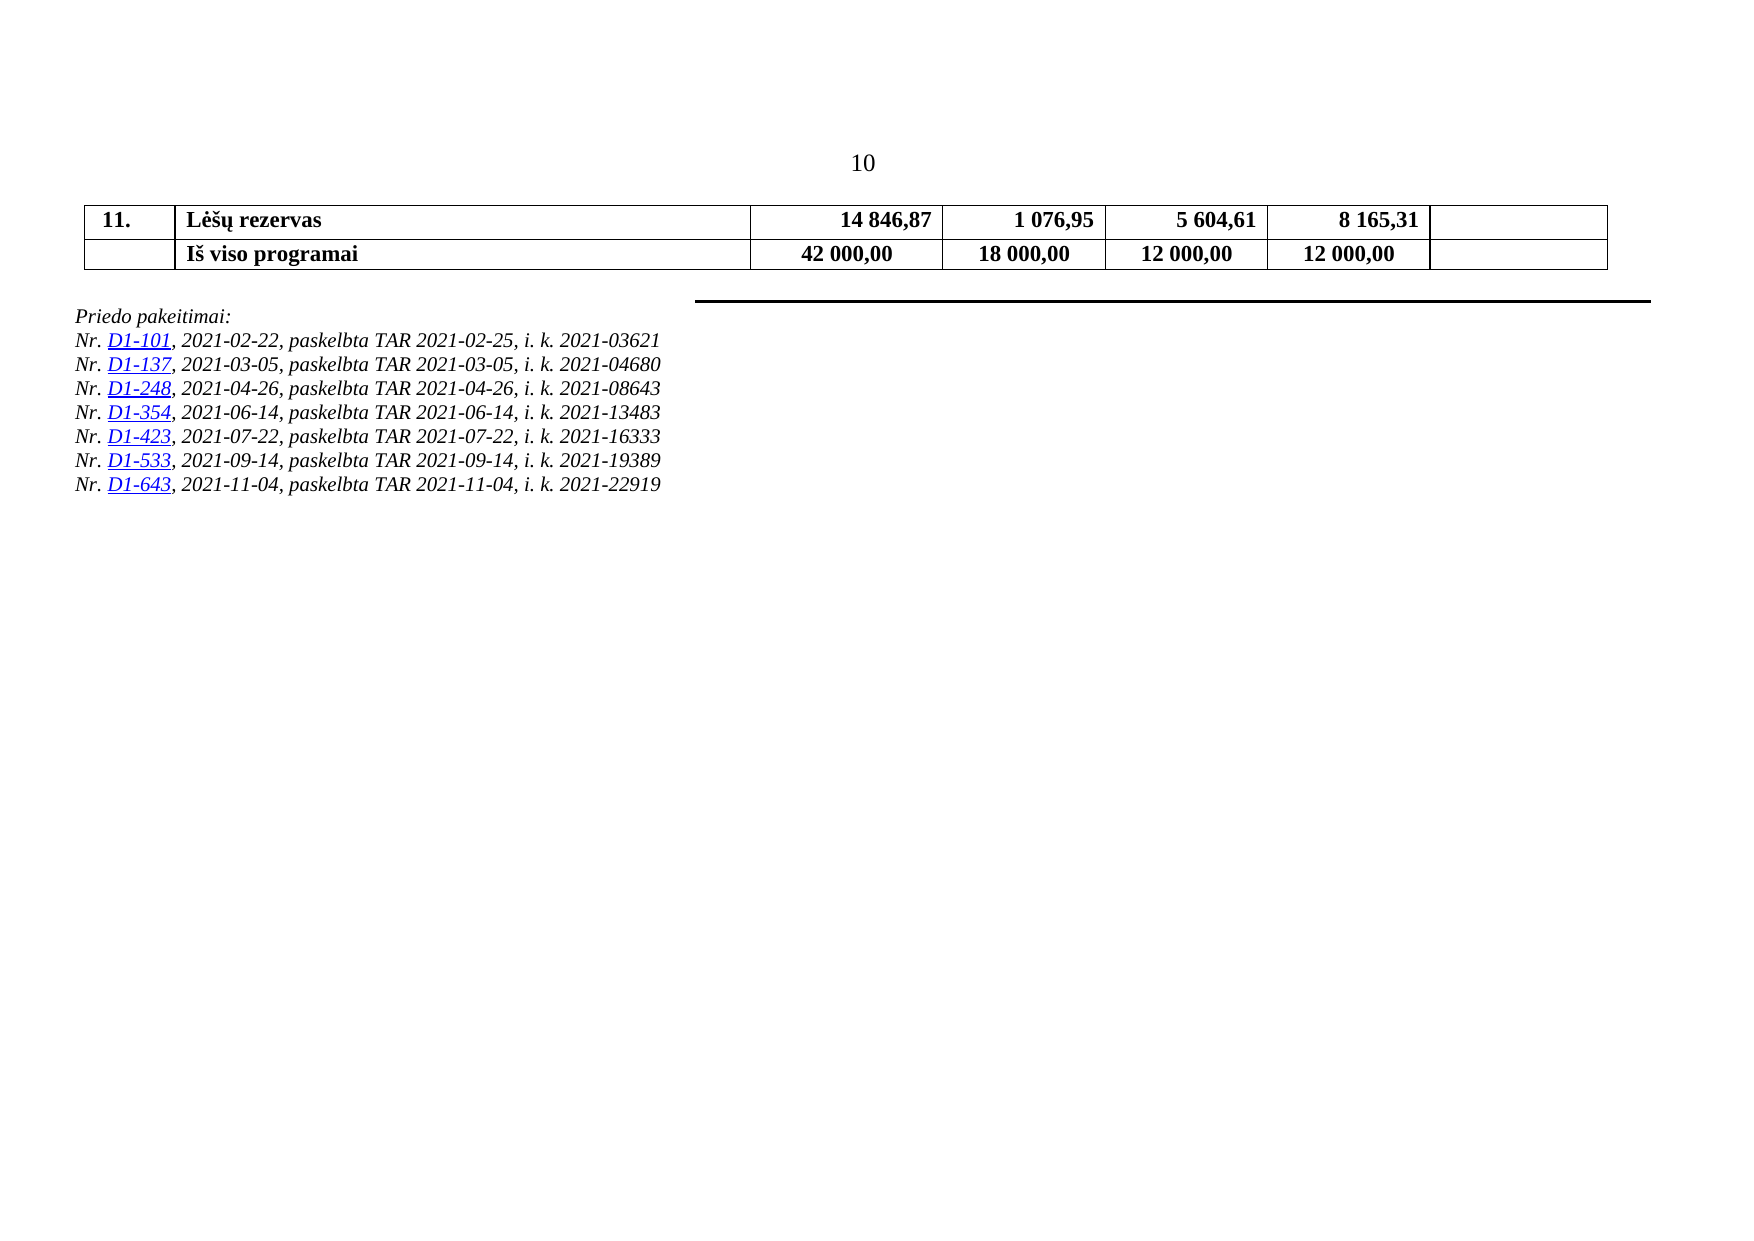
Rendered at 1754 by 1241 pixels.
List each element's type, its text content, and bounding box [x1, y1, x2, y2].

table_cell 5 604,61 [1106, 206, 1267, 239]
table_cell 42 000,00 [751, 240, 942, 268]
table_cell [1431, 240, 1607, 268]
table_cell 18 000,00 [943, 240, 1105, 268]
table_cell [85, 240, 174, 268]
table_cell 11. [85, 206, 174, 239]
table_cell Lėšų rezervas [176, 206, 750, 239]
text Nr. D1-354, 2021-06-14, paskelbta TAR 2021-06-14, i. k. 2021-13483 [75, 400, 1651, 424]
text Nr. D1-137, 2021-03-05, paskelbta TAR 2021-03-05, i. k. 2021-04680 [75, 352, 1651, 376]
table_cell 14 846,87 [751, 206, 942, 239]
table_cell Iš viso programai [176, 240, 750, 268]
text Nr. D1-101, 2021-02-22, paskelbta TAR 2021-02-25, i. k. 2021-03621 [75, 328, 1651, 352]
table_cell 8 165,31 [1268, 206, 1429, 239]
table_cell 12 000,00 [1268, 240, 1429, 268]
text Nr. D1-248, 2021-04-26, paskelbta TAR 2021-04-26, i. k. 2021-08643 [75, 376, 1651, 400]
table_cell [1431, 206, 1607, 239]
text Priedo pakeitimai: [75, 303, 1651, 328]
text Nr. D1-423, 2021-07-22, paskelbta TAR 2021-07-22, i. k. 2021-16333 [75, 424, 1651, 448]
text Nr. D1-533, 2021-09-14, paskelbta TAR 2021-09-14, i. k. 2021-19389 [75, 448, 1651, 472]
text Nr. D1-643, 2021-11-04, paskelbta TAR 2021-11-04, i. k. 2021-22919 [75, 472, 1651, 496]
table_cell 1 076,95 [943, 206, 1105, 239]
table_cell 12 000,00 [1106, 240, 1267, 268]
